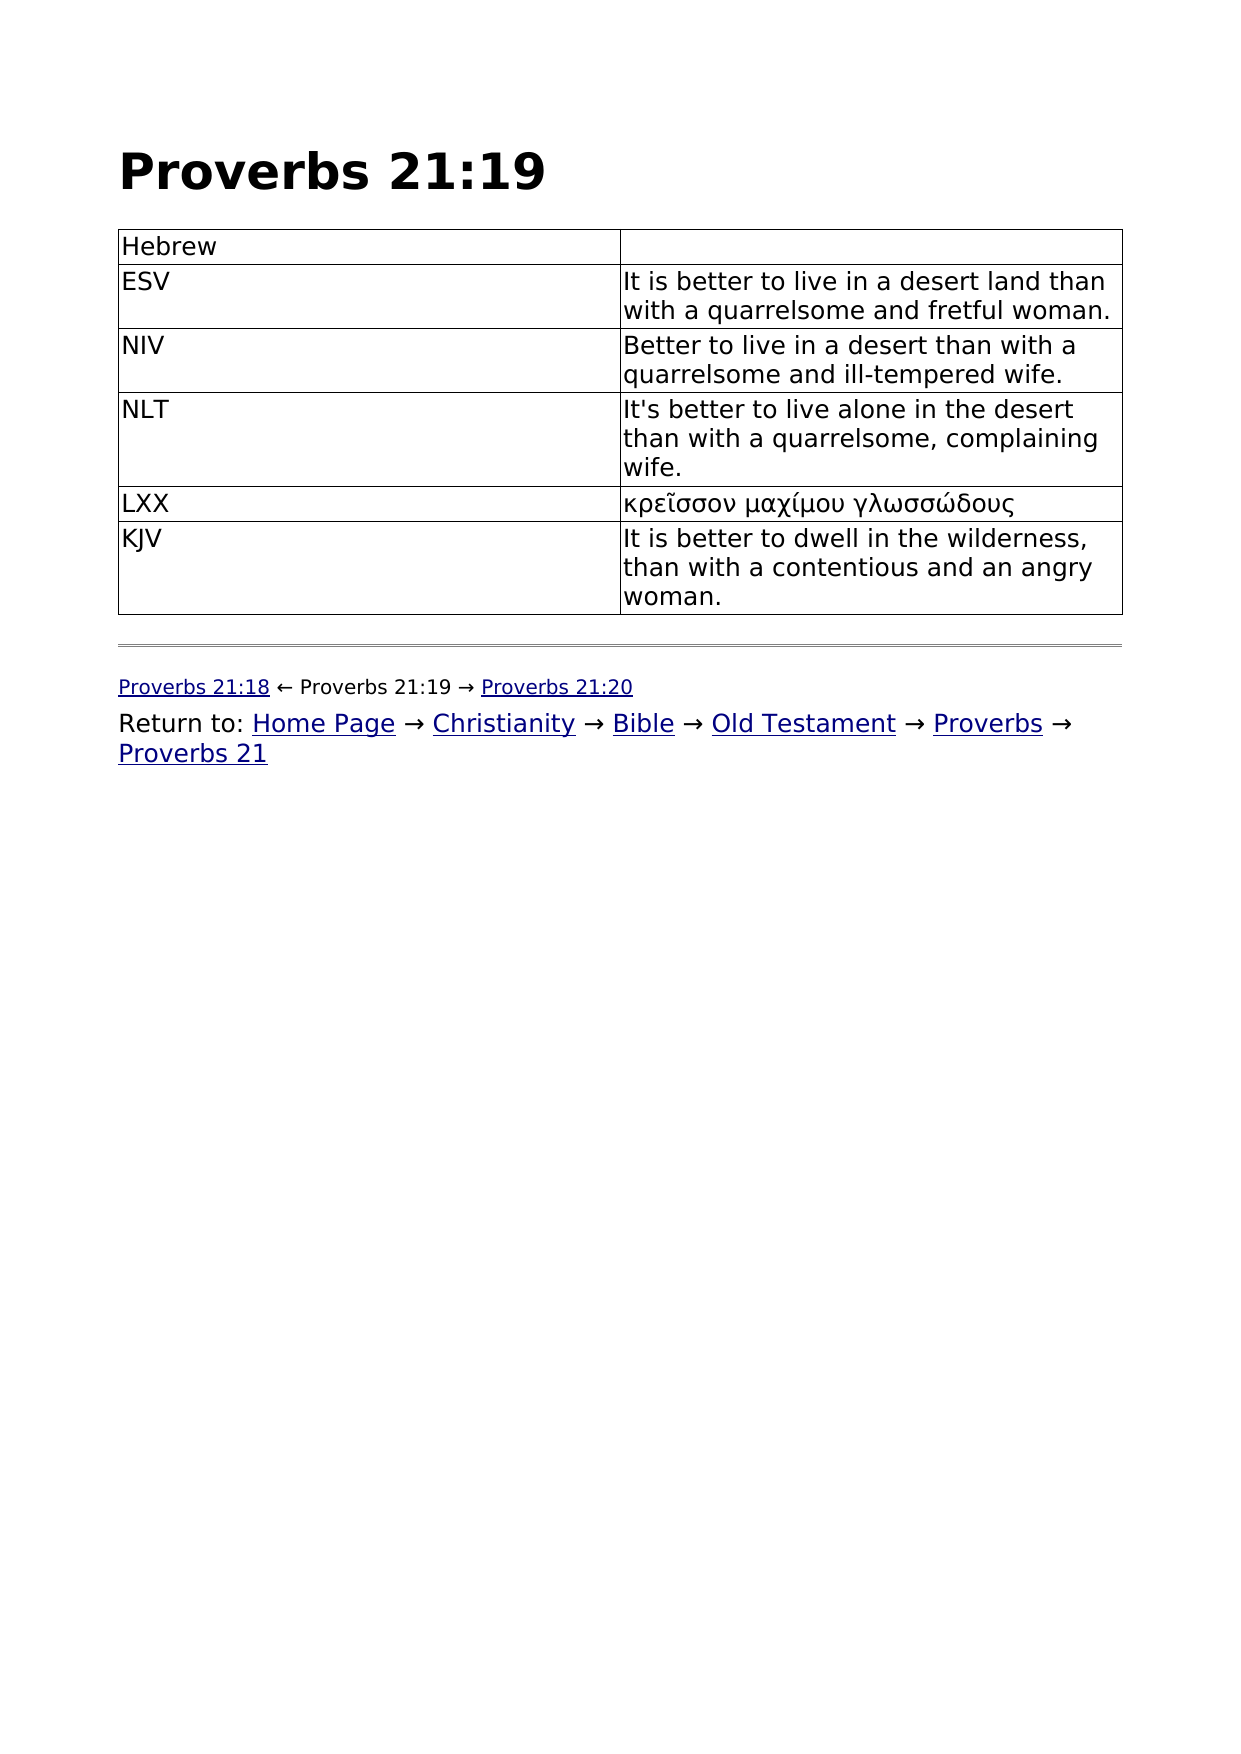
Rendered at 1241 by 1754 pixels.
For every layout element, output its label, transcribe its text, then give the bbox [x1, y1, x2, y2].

table_cell It is better to dwell in the wilderness, than with a contentious and an angry woman. [621, 522, 1122, 614]
table_cell κρεῖσσον μαχίμου γλωσσώδους [621, 487, 1122, 521]
table_cell NLT [119, 393, 620, 486]
table_cell KJV [119, 522, 620, 614]
table_header Hebrew [119, 230, 620, 264]
table_cell NIV [119, 329, 620, 392]
table_cell Better to live in a desert than with a quarrelsome and ill-tempered wife. [621, 329, 1122, 392]
table_cell It is better to live in a desert land than with a quarrelsome and fretful woman. [621, 265, 1122, 328]
subtitle Proverbs 21:19 [118, 143, 1122, 201]
table_cell ESV [119, 265, 620, 328]
table_cell It's better to live alone in the desert than with a quarrelsome, complaining wife. [621, 393, 1122, 486]
table_cell LXX [119, 487, 620, 521]
table_header [621, 230, 1122, 264]
text Proverbs 21:18 ← Proverbs 21:19 → Proverbs 21:20 [118, 676, 1122, 709]
text Return to: Home Page → Christianity → Bible → Old Testament → Proverbs → Proverbs 21 [118, 709, 1122, 768]
